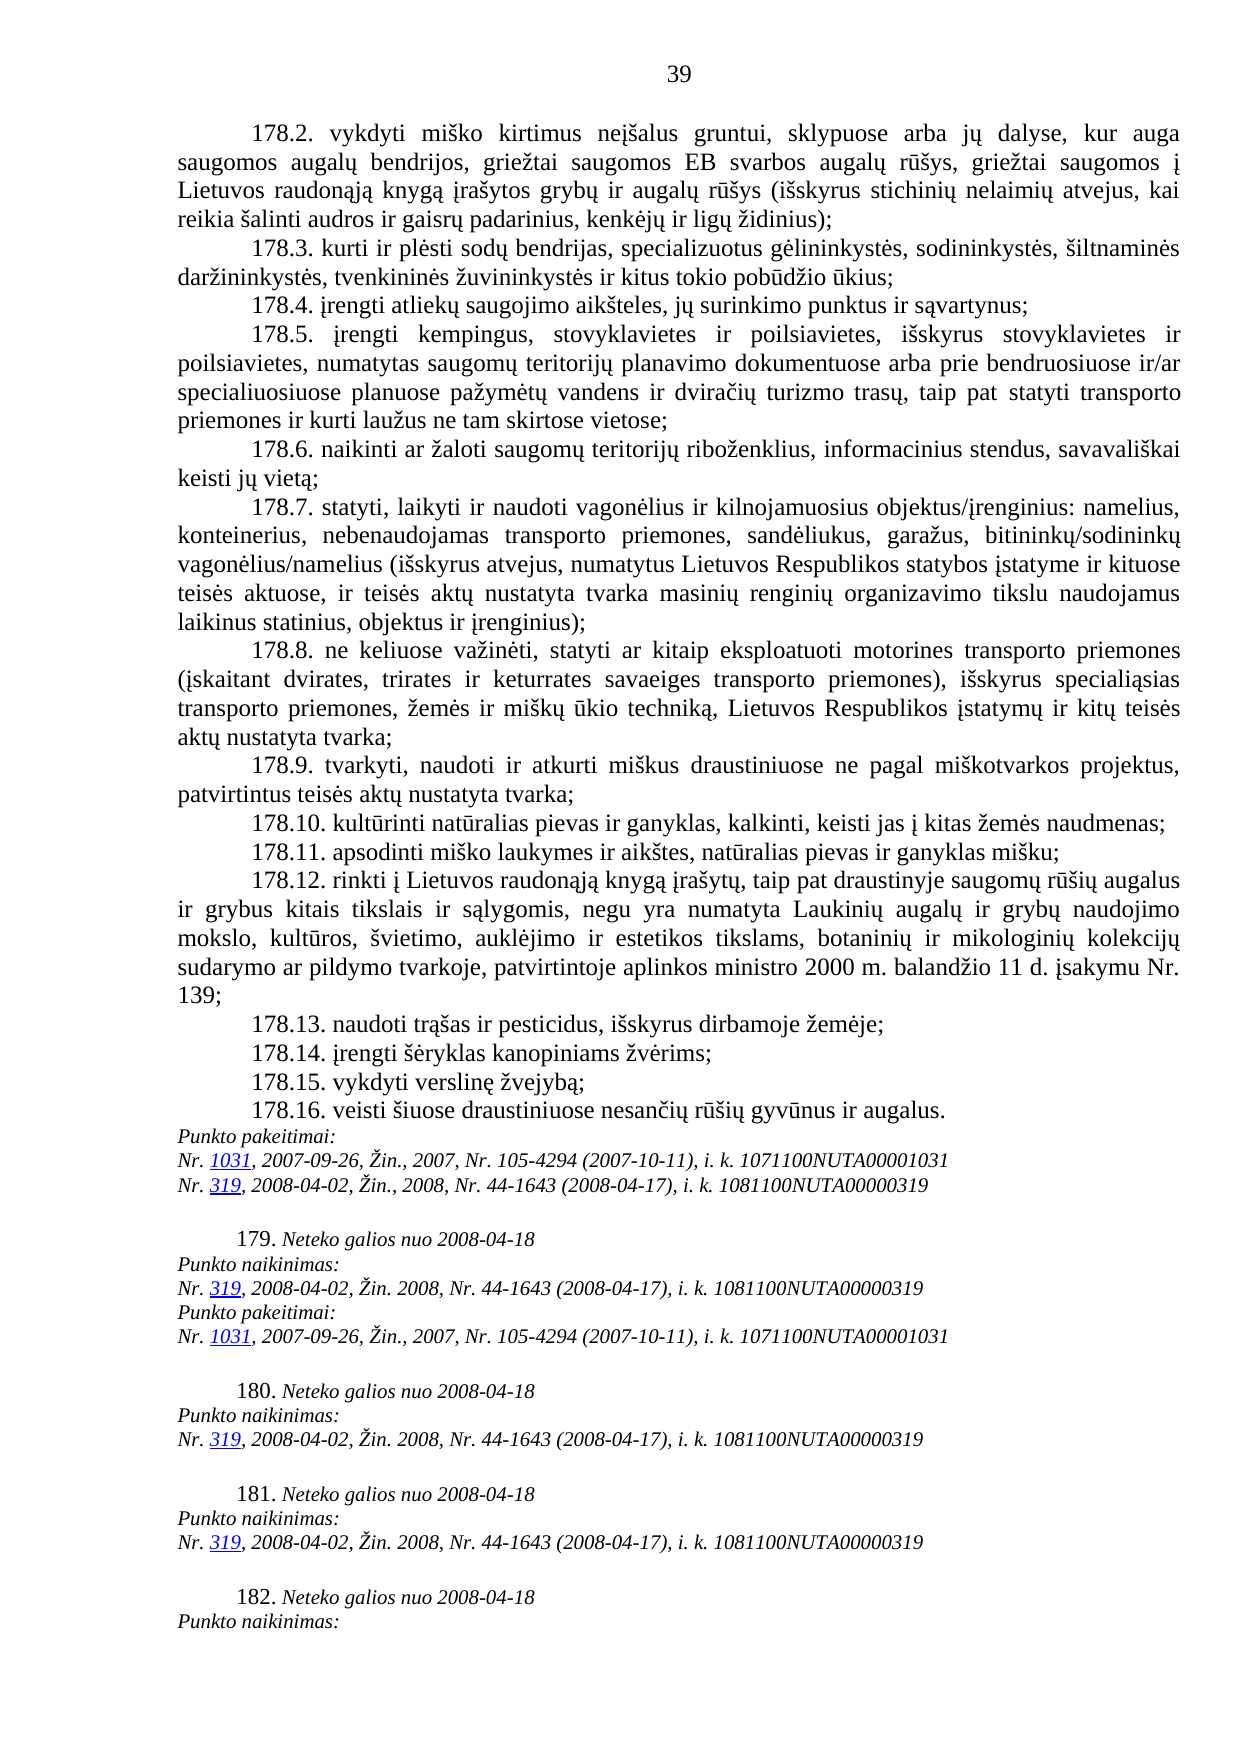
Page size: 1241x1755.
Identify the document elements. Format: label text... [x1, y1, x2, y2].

text Nr. 319, 2008-04-02, Žin., 2008, Nr. 44-1643 (2008-04-17), i. k. 1081100NUTA00000319 [177, 1172, 1181, 1197]
text 178.10. kultūrinti natūralias pievas ir ganyklas, kalkinti, keisti jas į kitas žemės naudmenas; [177, 808, 1181, 837]
text 178.6. naikinti ar žaloti saugomų teritorijų riboženklius, informacinius stendus, savavališkai keisti jų vietą; [177, 434, 1181, 492]
text Punkto naikinimas: [177, 1506, 1181, 1530]
text 178.2. vykdyti miško kirtimus neįšalus gruntui, sklypuose arba jų dalyse, kur auga saugomos augalų bendrijos, griežtai saugomos EB svarbos augalų rūšys, griežtai saugomos į Lietuvos raudonąją knygą įrašytos grybų ir augalų rūšys (išskyrus stichinių nelaimių atvejus, kai reikia šalinti audros ir gaisrų padarinius, kenkėjų ir ligų židinius); [177, 118, 1181, 233]
text 178.13. naudoti trąšas ir pesticidus, išskyrus dirbamoje žemėje; [177, 1009, 1181, 1038]
text Nr. 1031, 2007-09-26, Žin., 2007, Nr. 105-4294 (2007-10-11), i. k. 1071100NUTA00001031 [177, 1148, 1181, 1172]
text 178.15. vykdyti verslinę žvejybą; [177, 1067, 1181, 1096]
text 178.3. kurti ir plėsti sodų bendrijas, specializuotus gėlininkystės, sodininkystės, šiltnaminės daržininkystės, tvenkininės žuvininkystės ir kitus tokio pobūdžio ūkius; [177, 233, 1181, 291]
text Punkto naikinimas: [177, 1252, 1181, 1276]
text 178.5. įrengti kempingus, stovyklavietes ir poilsiavietes, išskyrus stovyklavietes ir poilsiavietes, numatytas saugomų teritorijų planavimo dokumentuose arba prie bendruosiuose ir/ar specialiuosiuose planuose pažymėtų vandens ir dviračių turizmo trasų, taip pat statyti transporto priemones ir kurti laužus ne tam skirtose vietose; [177, 319, 1181, 434]
text 178.8. ne keliuose važinėti, statyti ar kitaip eksploatuoti motorines transporto priemones (įskaitant dvirates, trirates ir keturrates savaeiges transporto priemones), išskyrus specialiąsias transporto priemones, žemės ir miškų ūkio techniką, Lietuvos Respublikos įstatymų ir kitų teisės aktų nustatyta tvarka; [177, 636, 1181, 751]
text 178.4. įrengti atliekų saugojimo aikšteles, jų surinkimo punktus ir sąvartynus; [177, 291, 1181, 319]
text Punkto pakeitimai: [177, 1124, 1181, 1148]
text Punkto pakeitimai: [177, 1300, 1181, 1324]
text 178.12. rinkti į Lietuvos raudonąją knygą įrašytų, taip pat draustinyje saugomų rūšių augalus ir grybus kitais tikslais ir sąlygomis, negu yra numatyta Laukinių augalų ir grybų naudojimo mokslo, kultūros, švietimo, auklėjimo ir estetikos tikslams, botaninių ir mikologinių kolekcijų sudarymo ar pildymo tvarkoje, patvirtintoje aplinkos ministro 2000 m. balandžio 11 d. įsakymu Nr. 139; [177, 866, 1181, 1009]
text Punkto naikinimas: [177, 1609, 1181, 1633]
text 178.9. tvarkyti, naudoti ir atkurti miškus draustiniuose ne pagal miškotvarkos projektus, patvirtintus teisės aktų nustatyta tvarka; [177, 751, 1181, 808]
text Nr. 1031, 2007-09-26, Žin., 2007, Nr. 105-4294 (2007-10-11), i. k. 1071100NUTA00001031 [177, 1324, 1181, 1348]
text Nr. 319, 2008-04-02, Žin. 2008, Nr. 44-1643 (2008-04-17), i. k. 1081100NUTA00000319 [177, 1427, 1181, 1451]
text 181. Neteko galios nuo 2008-04-18 [177, 1480, 1181, 1506]
text Punkto naikinimas: [177, 1403, 1181, 1427]
text 178.14. įrengti šėryklas kanopiniams žvėrims; [177, 1038, 1181, 1067]
text 178.11. apsodinti miško laukymes ir aikštes, natūralias pievas ir ganyklas mišku; [177, 837, 1181, 866]
text 182. Neteko galios nuo 2008-04-18 [177, 1583, 1181, 1609]
text Nr. 319, 2008-04-02, Žin. 2008, Nr. 44-1643 (2008-04-17), i. k. 1081100NUTA00000319 [177, 1276, 1181, 1300]
text Nr. 319, 2008-04-02, Žin. 2008, Nr. 44-1643 (2008-04-17), i. k. 1081100NUTA00000319 [177, 1530, 1181, 1554]
text 178.16. veisti šiuose draustiniuose nesančių rūšių gyvūnus ir augalus. [177, 1096, 1181, 1124]
text 179. Neteko galios nuo 2008-04-18 [177, 1225, 1181, 1252]
text 178.7. statyti, laikyti ir naudoti vagonėlius ir kilnojamuosius objektus/įrenginius: namelius, konteinerius, nebenaudojamas transporto priemones, sandėliukus, garažus, bitininkų/sodininkų vagonėlius/namelius (išskyrus atvejus, numatytus Lietuvos Respublikos statybos įstatyme ir kituose teisės aktuose, ir teisės aktų nustatyta tvarka masinių renginių organizavimo tikslu naudojamus laikinus statinius, objektus ir įrenginius); [177, 492, 1181, 636]
text 180. Neteko galios nuo 2008-04-18 [177, 1377, 1181, 1403]
